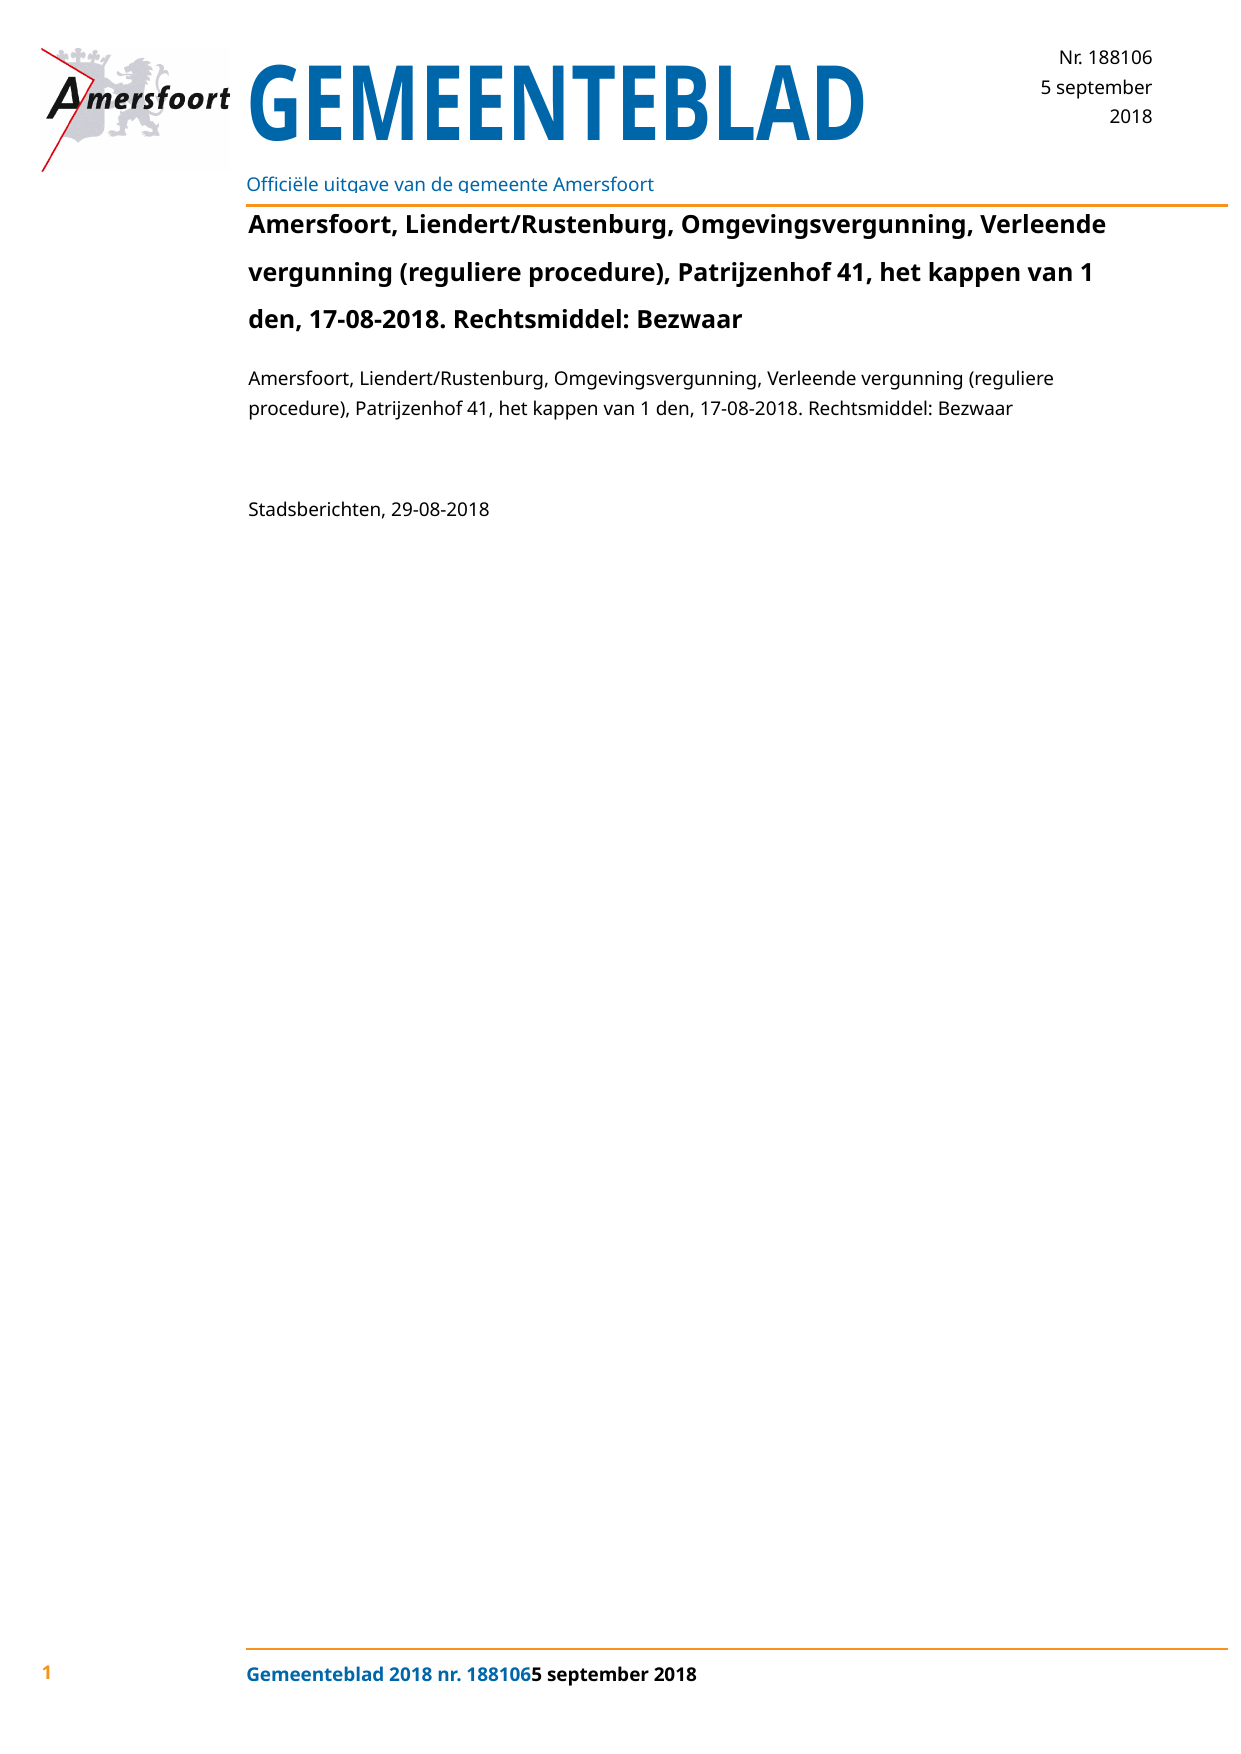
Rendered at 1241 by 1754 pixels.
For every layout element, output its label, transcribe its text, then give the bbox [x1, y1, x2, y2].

text Stadsberichten, 29-08-2018 [248, 496, 1152, 522]
picture [41, 47, 231, 172]
text Amersfoort, Liendert/Rustenburg, Omgevingsvergunning, Verleende vergunning (reguliere procedure), Patrijzenhof 41, het kappen van 1 den, 17-08-2018. Rechtsmiddel: Bezwaar [248, 207, 1152, 336]
text Amersfoort, Liendert/Rustenburg, Omgevingsvergunning, Verleende vergunning (reguliere procedure), Patrijzenhof 41, het kappen van 1 den, 17-08-2018. Rechtsmiddel: Bezwaar [248, 366, 1152, 421]
